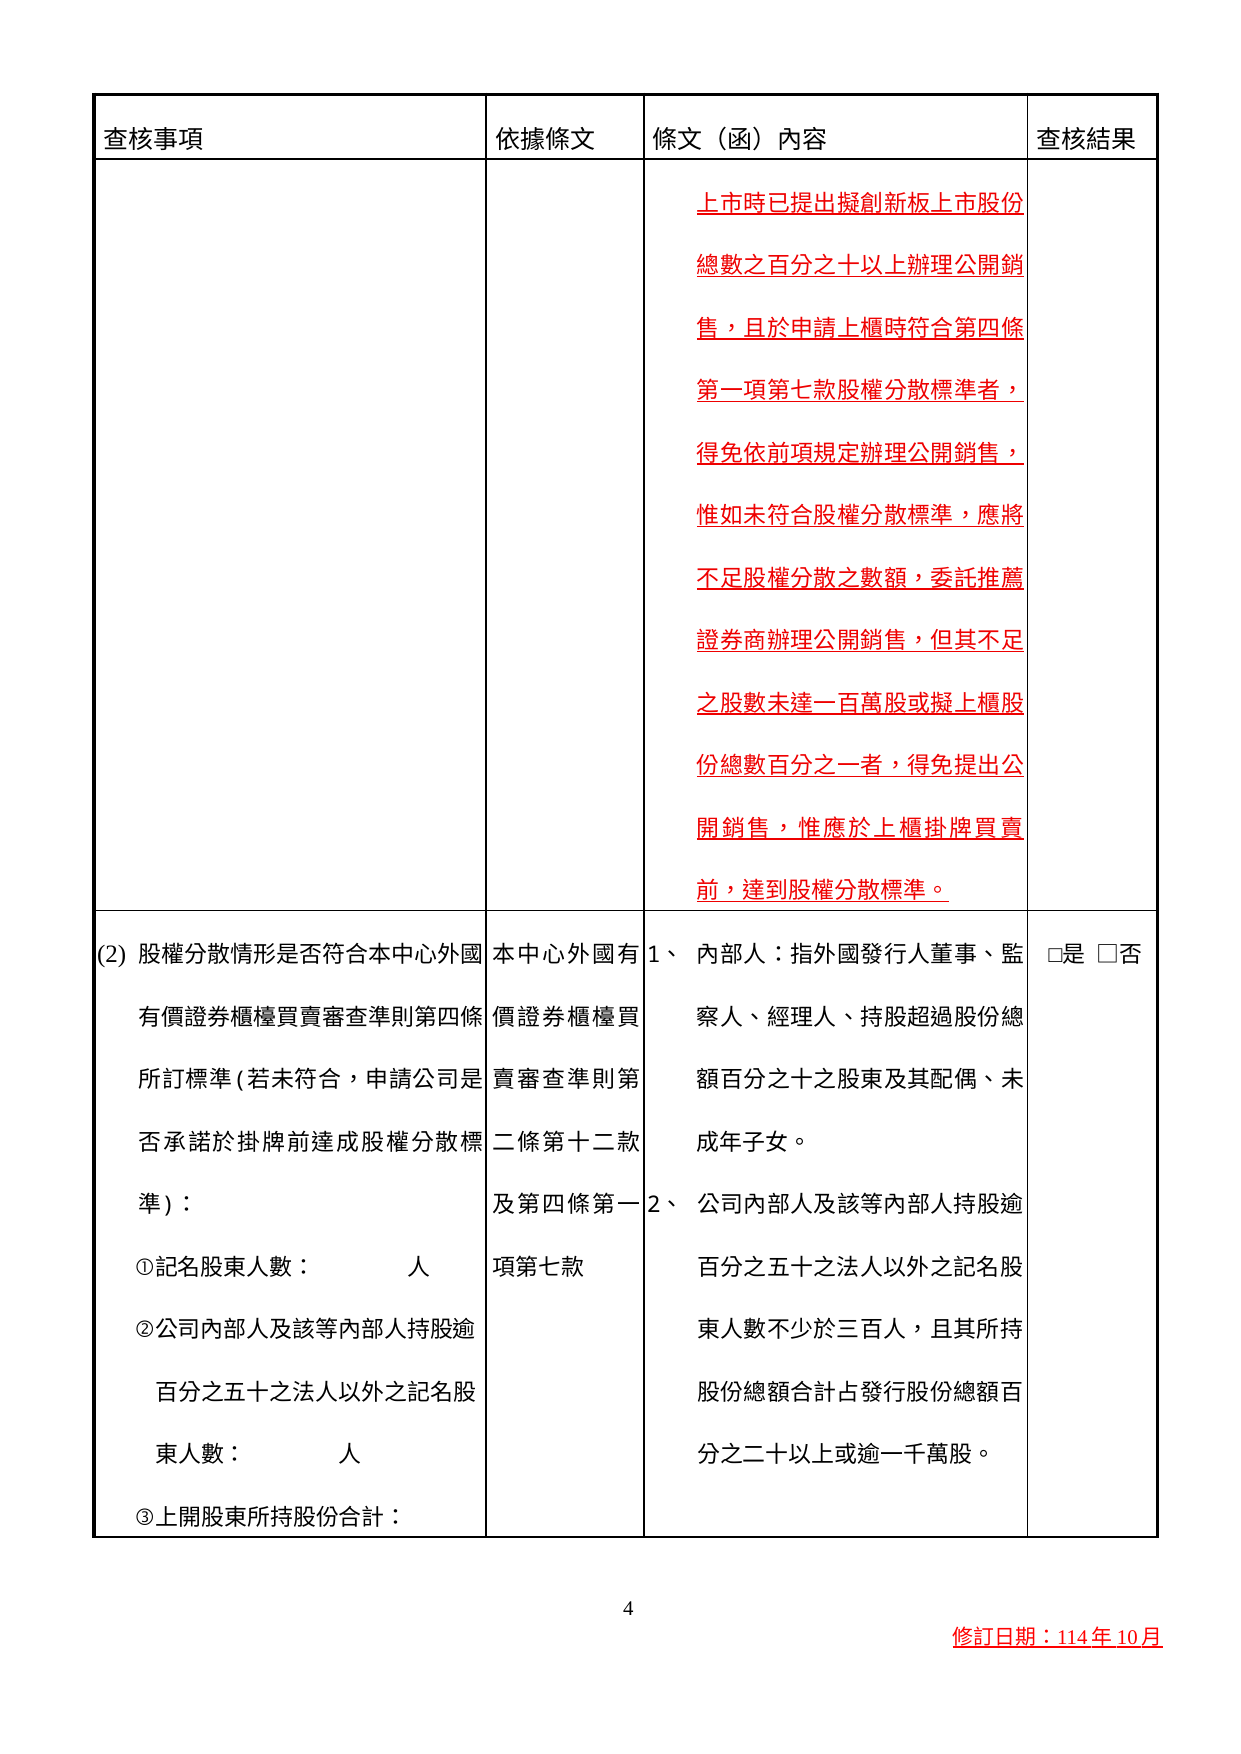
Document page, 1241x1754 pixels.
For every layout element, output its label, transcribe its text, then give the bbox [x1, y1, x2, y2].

table_cell 股權分散情形是否符合本中心外國有價證券櫃檯買賣審查準則第四條所訂標準(若未符合，申請公司是否承諾於掛牌前達成股權分散標準)： 記名股東人數： 人 公司內部人及該等內部人持股逾百分之五十之法人以外之記名股東人數： 人 上開股東所持股份合計： [96, 911, 485, 1536]
table_header 條文（函）內容 [645, 96, 1027, 158]
table_cell [487, 160, 643, 910]
table_header 查核事項 [96, 96, 485, 158]
table_cell [1028, 160, 1156, 910]
table_cell □是 □否 [1028, 911, 1156, 1536]
table_header 查核結果 [1028, 96, 1156, 158]
table_header 依據條文 [487, 96, 643, 158]
table_cell 本中心外國有價證券櫃檯買賣審查準則第二條第十二款及第四條第一項第七款 [487, 911, 643, 1536]
table_cell 上市時已提出擬創新板上市股份總數之百分之十以上辦理公開銷售，且於申請上櫃時符合第四條第一項第七款股權分散標準者，得免依前項規定辦理公開銷售，惟如未符合股權分散標準，應將不足股權分散之數額，委託推薦證券商辦理公開銷售，但其不足之股數未達一百萬股或擬上櫃股份總數百分之一者，得免提出公開銷售，惟應於上櫃掛牌買賣前，達到股權分散標準。 [645, 160, 1027, 910]
table_cell [96, 160, 485, 910]
table_cell 內部人：指外國發行人董事、監察人、經理人、持股超過股份總額百分之十之股東及其配偶、未成年子女。 公司內部人及該等內部人持股逾百分之五十之法人以外之記名股東人數不少於三百人，且其所持股份總額合計占發行股份總額百分之二十以上或逾一千萬股。 [645, 911, 1027, 1536]
